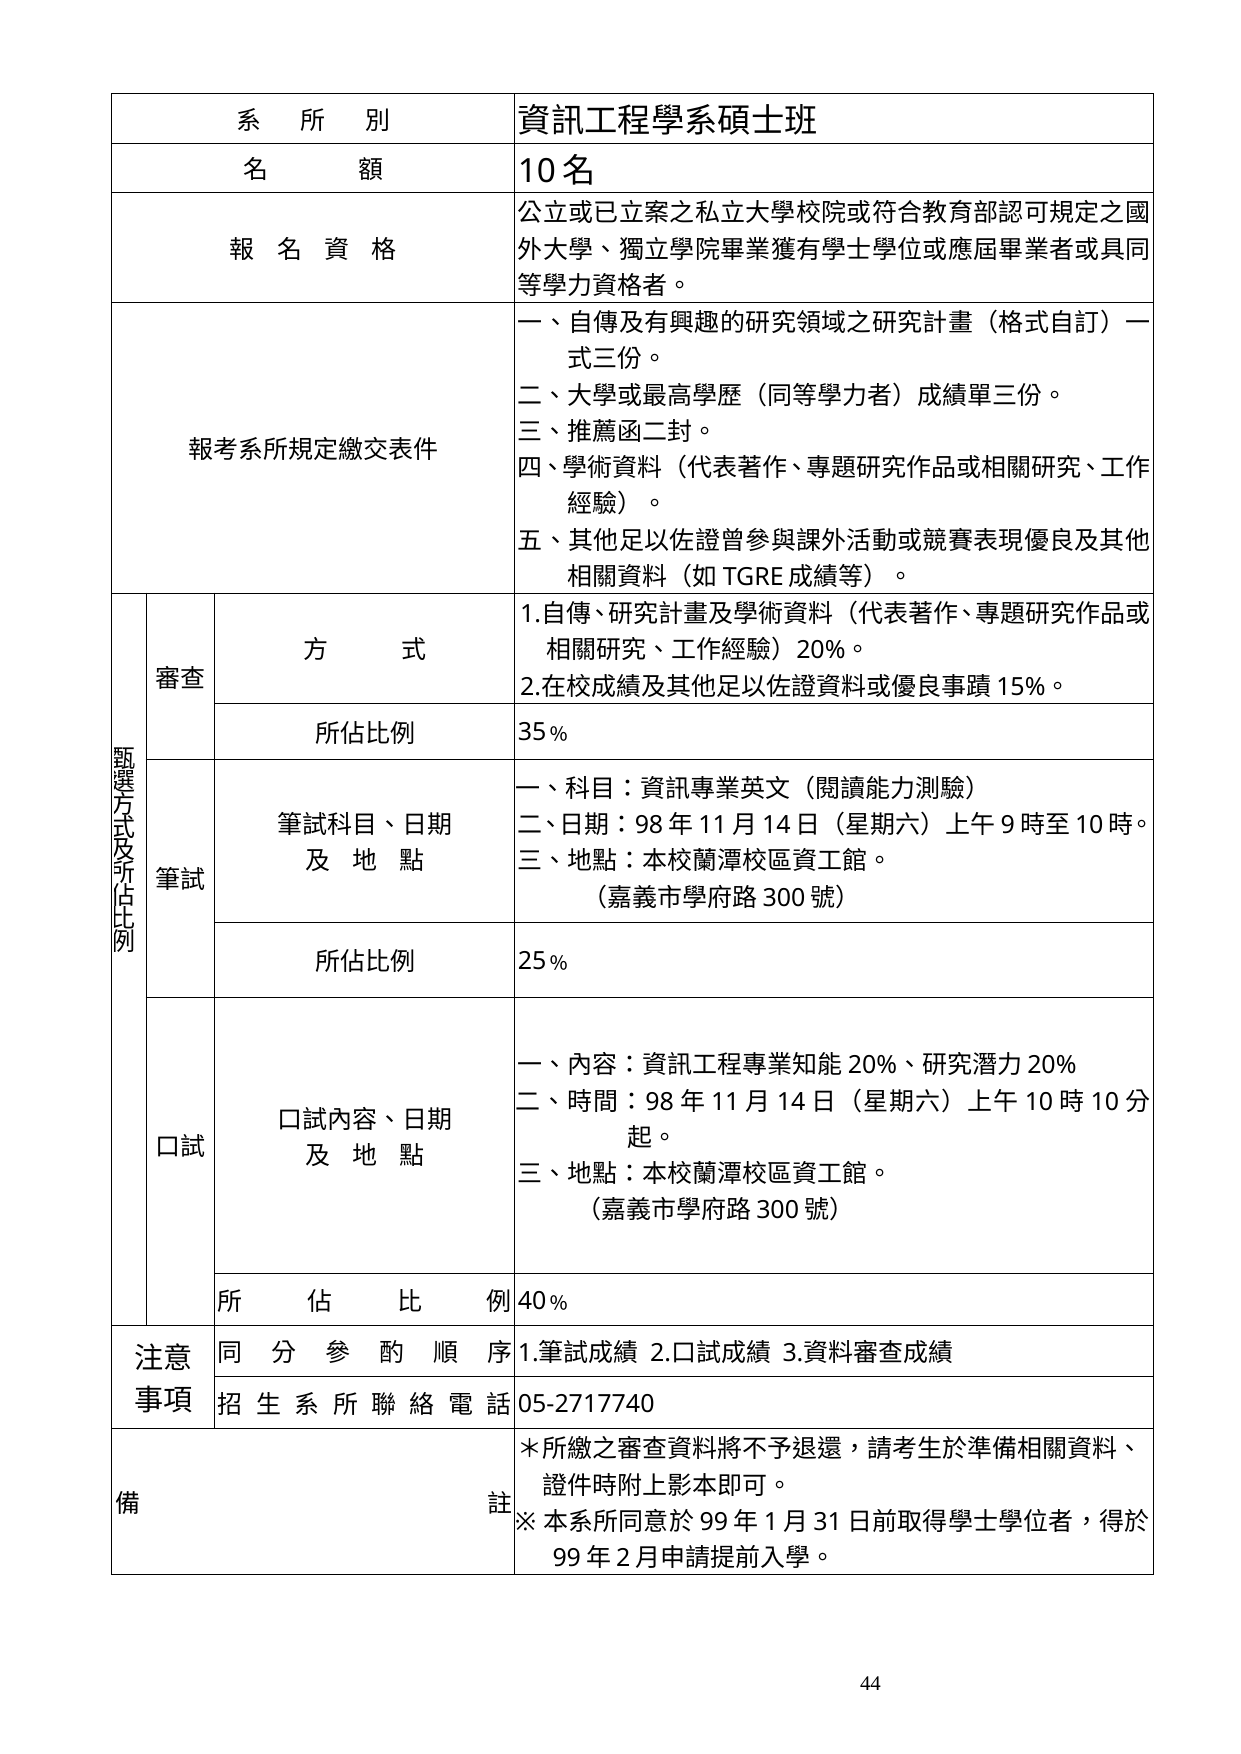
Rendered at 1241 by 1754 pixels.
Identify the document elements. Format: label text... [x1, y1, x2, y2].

table_cell 甄選方式及所佔比例 [112, 594, 146, 1325]
table_cell ＊所繳之審查資料將不予退還，請考生於準備相關資料、證件時附上影本即可。 ※ 本系所同意於99年1月31日前取得學士學位者，得於99年2月申請提前入學。 [515, 1429, 1153, 1574]
table_cell 35﹪ [515, 704, 1153, 759]
table_cell 口試 [147, 998, 214, 1325]
table_cell 審查 [147, 594, 214, 759]
table_cell 10名 [515, 144, 1153, 192]
table_cell 筆試 [147, 760, 214, 997]
table_cell 一、內容：資訊工程專業知能20%、研究潛力20% 二、時間：98年11月14日（星期六）上午10時10分起。 三、地點：本校蘭潭校區資工館。 （嘉義市學府路300號） [515, 998, 1153, 1273]
table_cell 所佔比例 [215, 704, 514, 759]
table_cell 40﹪ [515, 1274, 1153, 1325]
table_cell 報 名 資 格 [112, 193, 514, 302]
table_cell 同分參酌順序 [215, 1326, 514, 1376]
table_cell 招生系所聯絡電話 [215, 1377, 514, 1428]
table_cell 1.自傳、研究計畫及學術資料（代表著作、專題研究作品或相關研究、工作經驗）20%。 2.在校成績及其他足以佐證資料或優良事蹟15%。 [515, 594, 1153, 702]
table_cell 方 式 [215, 594, 514, 702]
table_header 系 所 別 [112, 94, 514, 142]
table_cell 名 額 [112, 144, 514, 192]
table_cell 所佔比例 [215, 1274, 514, 1325]
table_cell 05-2717740 [515, 1377, 1153, 1428]
table_cell 口試內容、日期 及 地 點 [215, 998, 514, 1273]
table_cell 筆試科目、日期 及 地 點 [215, 760, 514, 922]
table_cell 1.筆試成績 2.口試成績 3.資料審查成績 [515, 1326, 1153, 1376]
table_cell 報考系所規定繳交表件 [112, 303, 514, 593]
table_cell 25﹪ [515, 923, 1153, 997]
table_cell 一、自傳及有興趣的研究領域之研究計畫（格式自訂）一式三份。 二、大學或最高學歷（同等學力者）成績單三份。 三、推薦函二封。 四、學術資料（代表著作、專題研究作品或相關研究、工作經驗）。 五、其他足以佐證曾參與課外活動或競賽表現優良及其他相關資料（如TGRE成績等）。 [515, 303, 1153, 593]
table_cell 公立或已立案之私立大學校院或符合教育部認可規定之國外大學、獨立學院畢業獲有學士學位或應屆畢業者或具同等學力資格者。 [515, 193, 1153, 302]
table_cell 注意 事項 [112, 1326, 214, 1428]
table_header 資訊工程學系碩士班 [515, 94, 1153, 142]
table_cell 一、科目：資訊專業英文（閱讀能力測驗） 二、日期：98年11月14日（星期六）上午9時至10時。 三、地點：本校蘭潭校區資工館。 （嘉義市學府路300號） [515, 760, 1153, 922]
table_cell 所佔比例 [215, 923, 514, 997]
table_cell 備註 [112, 1429, 514, 1574]
